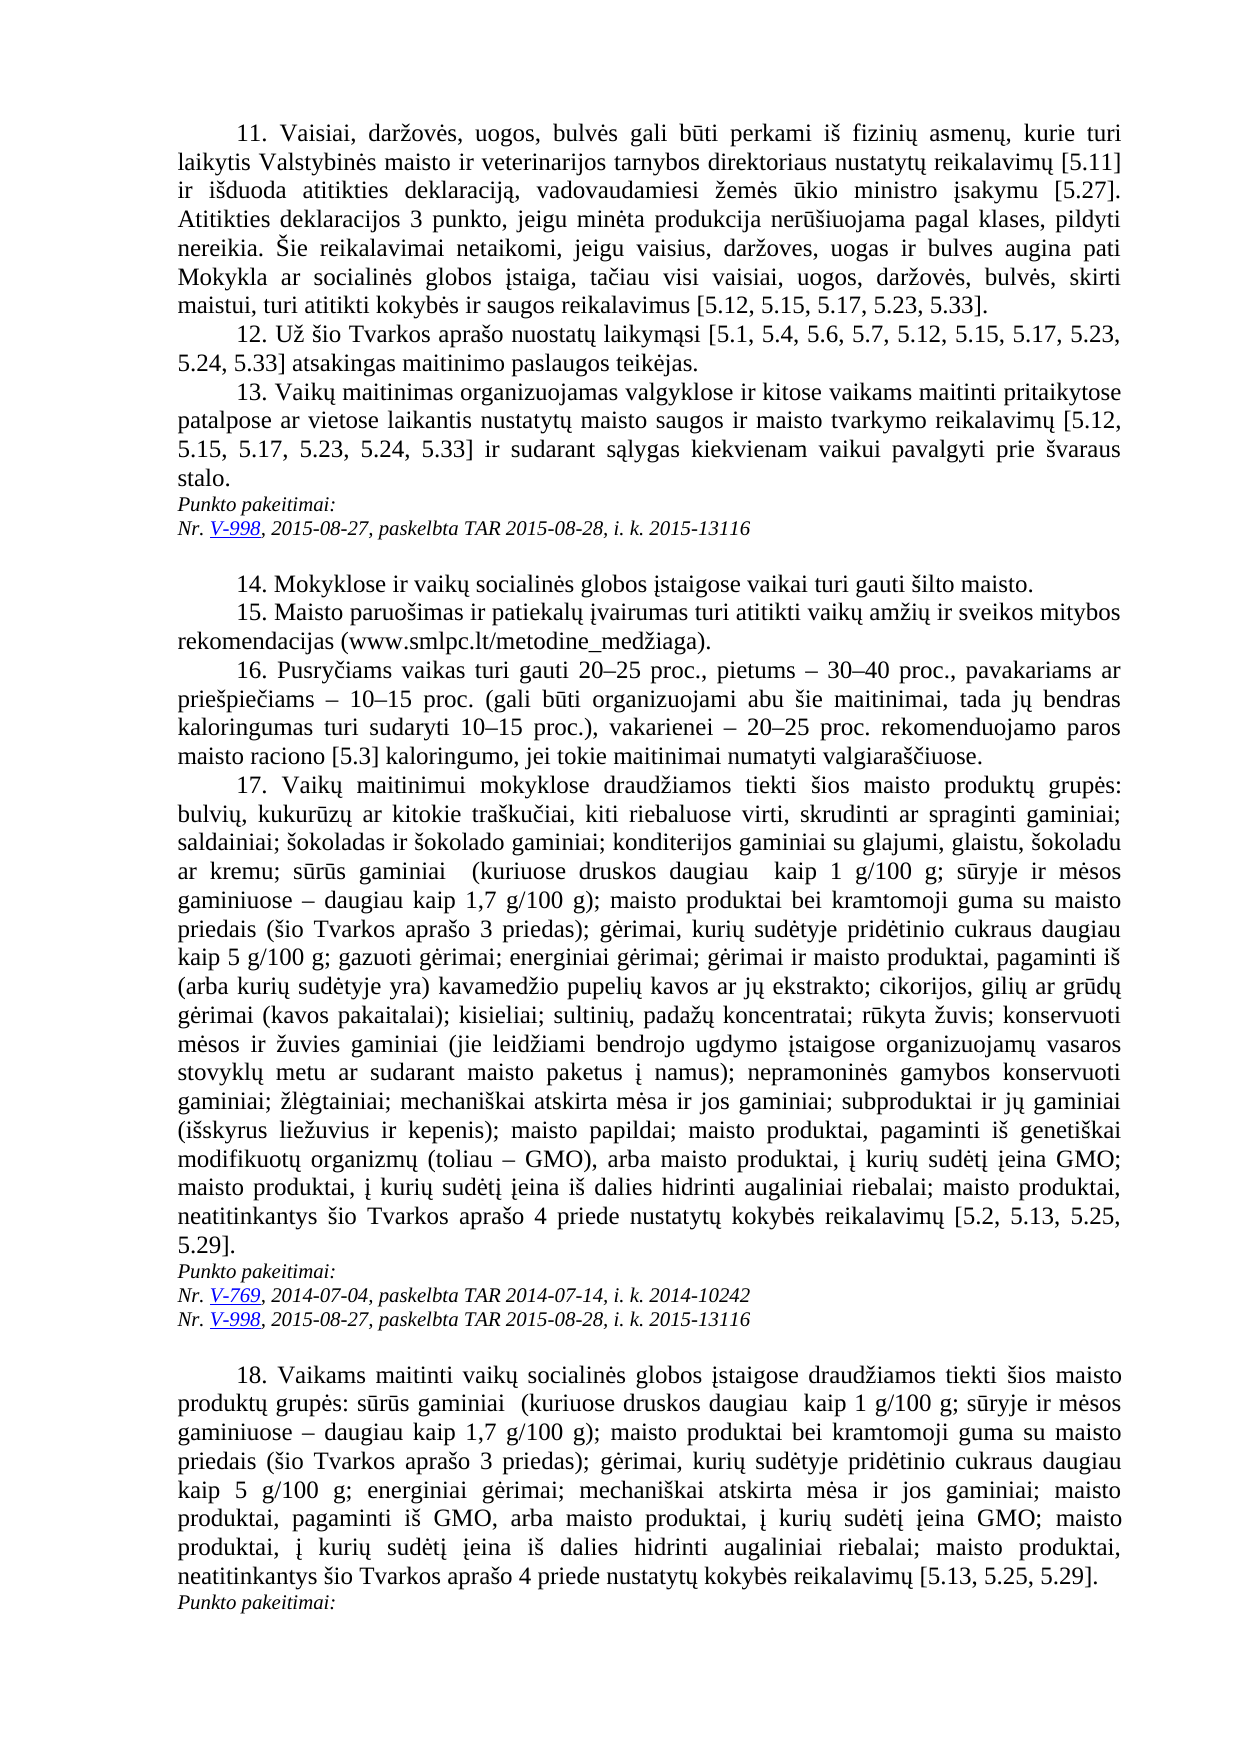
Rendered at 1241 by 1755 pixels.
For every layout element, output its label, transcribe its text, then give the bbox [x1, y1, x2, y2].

text Nr. V-769, 2014-07-04, paskelbta TAR 2014-07-14, i. k. 2014-10242 [177, 1283, 1122, 1307]
text 12. Už šio Tvarkos aprašo nuostatų laikymąsi [5.1, 5.4, 5.6, 5.7, 5.12, 5.15, 5.17, 5.23, 5.24, 5.33] atsakingas maitinimo paslaugos teikėjas. [177, 319, 1122, 377]
text 18. Vaikams maitinti vaikų socialinės globos įstaigose draudžiamos tiekti šios maisto produktų grupės: sūrūs gaminiai (kuriuose druskos daugiau kaip 1 g/100 g; sūryje ir mėsos gaminiuose – daugiau kaip 1,7 g/100 g); maisto produktai bei kramtomoji guma su maisto priedais (šio Tvarkos aprašo 3 priedas); gėrimai, kurių sudėtyje pridėtinio cukraus daugiau kaip 5 g/100 g; energiniai gėrimai; mechaniškai atskirta mėsa ir jos gaminiai; maisto produktai, pagaminti iš GMO, arba maisto produktai, į kurių sudėtį įeina GMO; maisto produktai, į kurių sudėtį įeina iš dalies hidrinti augaliniai riebalai; maisto produktai, neatitinkantys šio Tvarkos aprašo 4 priede nustatytų kokybės reikalavimų [5.13, 5.25, 5.29]. [177, 1360, 1122, 1590]
text 16. Pusryčiams vaikas turi gauti 20–25 proc., pietums – 30–40 proc., pavakariams ar priešpiečiams – 10–15 proc. (gali būti organizuojami abu šie maitinimai, tada jų bendras kaloringumas turi sudaryti 10–15 proc.), vakarienei – 20–25 proc. rekomenduojamo paros maisto raciono [5.3] kaloringumo, jei tokie maitinimai numatyti valgiaraščiuose. [177, 655, 1122, 770]
text 14. Mokyklose ir vaikų socialinės globos įstaigose vaikai turi gauti šilto maisto. [177, 569, 1122, 597]
text 17. Vaikų maitinimui mokyklose draudžiamos tiekti šios maisto produktų grupės: bulvių, kukurūzų ar kitokie traškučiai, kiti riebaluose virti, skrudinti ar spraginti gaminiai; saldainiai; šokoladas ir šokolado gaminiai; konditerijos gaminiai su glajumi, glaistu, šokoladu ar kremu; sūrūs gaminiai (kuriuose druskos daugiau kaip 1 g/100 g; sūryje ir mėsos gaminiuose – daugiau kaip 1,7 g/100 g); maisto produktai bei kramtomoji guma su maisto priedais (šio Tvarkos aprašo 3 priedas); gėrimai, kurių sudėtyje pridėtinio cukraus daugiau kaip 5 g/100 g; gazuoti gėrimai; energiniai gėrimai; gėrimai ir maisto produktai, pagaminti iš (arba kurių sudėtyje yra) kavamedžio pupelių kavos ar jų ekstrakto; cikorijos, gilių ar grūdų gėrimai (kavos pakaitalai); kisieliai; sultinių, padažų koncentratai; rūkyta žuvis; konservuoti mėsos ir žuvies gaminiai (jie leidžiami bendrojo ugdymo įstaigose organizuojamų vasaros stovyklų metu ar sudarant maisto paketus į namus); nepramoninės gamybos konservuoti gaminiai; žlėgtainiai; mechaniškai atskirta mėsa ir jos gaminiai; subproduktai ir jų gaminiai (išskyrus liežuvius ir kepenis); maisto papildai; maisto produktai, pagaminti iš genetiškai modifikuotų organizmų (toliau – GMO), arba maisto produktai, į kurių sudėtį įeina GMO; maisto produktai, į kurių sudėtį įeina iš dalies hidrinti augaliniai riebalai; maisto produktai, neatitinkantys šio Tvarkos aprašo 4 priede nustatytų kokybės reikalavimų [5.2, 5.13, 5.25, 5.29]. [177, 770, 1122, 1259]
text Nr. V-998, 2015-08-27, paskelbta TAR 2015-08-28, i. k. 2015-13116 [177, 516, 1122, 540]
text Nr. V-998, 2015-08-27, paskelbta TAR 2015-08-28, i. k. 2015-13116 [177, 1307, 1122, 1331]
text Punkto pakeitimai: [177, 492, 1122, 516]
text 15. Maisto paruošimas ir patiekalų įvairumas turi atitikti vaikų amžių ir sveikos mitybos rekomendacijas (www.smlpc.lt/metodine_medžiaga). [177, 597, 1122, 655]
text Punkto pakeitimai: [177, 1590, 1122, 1614]
text Punkto pakeitimai: [177, 1259, 1122, 1283]
text 11. Vaisiai, daržovės, uogos, bulvės gali būti perkami iš fizinių asmenų, kurie turi laikytis Valstybinės maisto ir veterinarijos tarnybos direktoriaus nustatytų reikalavimų [5.11] ir išduoda atitikties deklaraciją, vadovaudamiesi žemės ūkio ministro įsakymu [5.27]. Atitikties deklaracijos 3 punkto, jeigu minėta produkcija nerūšiuojama pagal klases, pildyti nereikia. Šie reikalavimai netaikomi, jeigu vaisius, daržoves, uogas ir bulves augina pati Mokykla ar socialinės globos įstaiga, tačiau visi vaisiai, uogos, daržovės, bulvės, skirti maistui, turi atitikti kokybės ir saugos reikalavimus [5.12, 5.15, 5.17, 5.23, 5.33]. [177, 118, 1122, 319]
text 13. Vaikų maitinimas organizuojamas valgyklose ir kitose vaikams maitinti pritaikytose patalpose ar vietose laikantis nustatytų maisto saugos ir maisto tvarkymo reikalavimų [5.12, 5.15, 5.17, 5.23, 5.24, 5.33] ir sudarant sąlygas kiekvienam vaikui pavalgyti prie švaraus stalo. [177, 377, 1122, 492]
